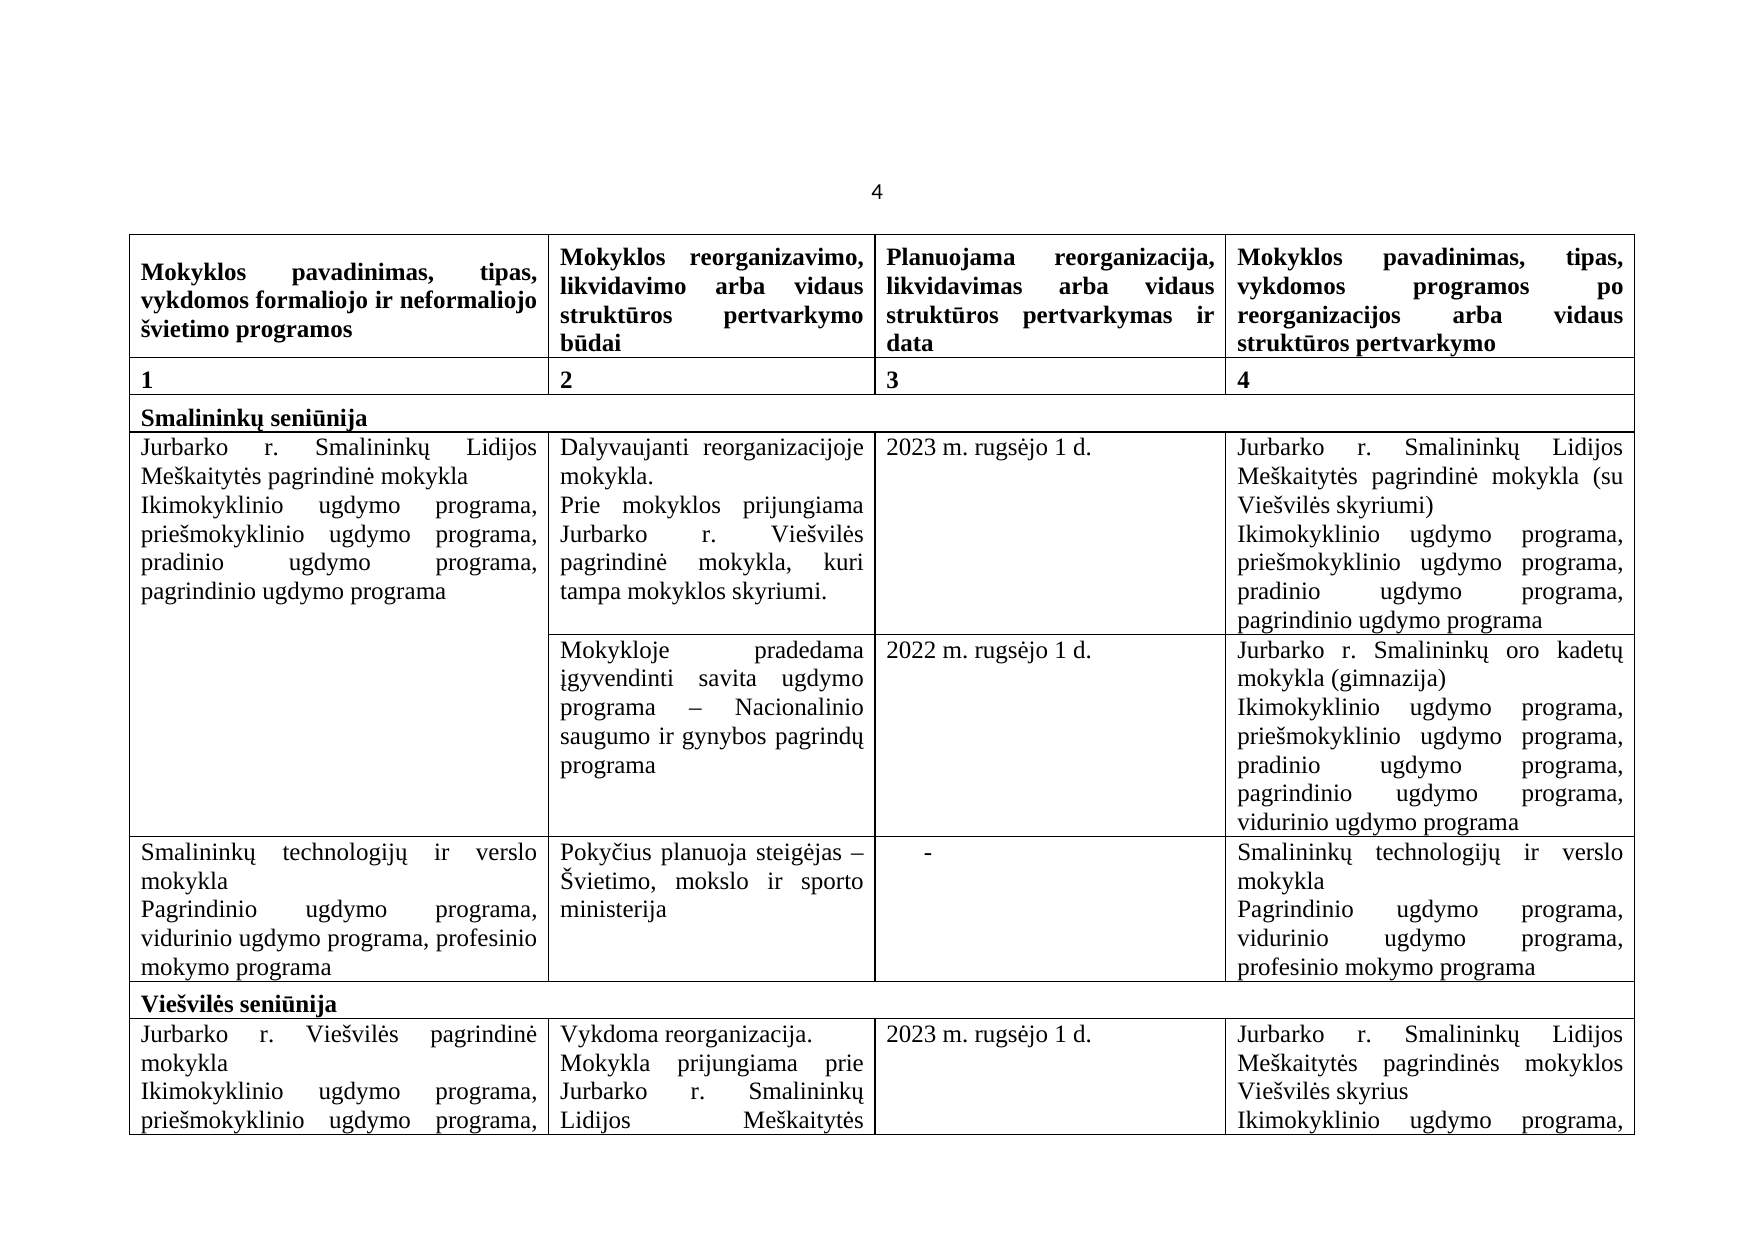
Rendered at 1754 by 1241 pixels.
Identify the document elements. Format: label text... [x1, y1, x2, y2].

table_cell Vykdoma reorganizacija. Mokykla prijungiama prie Jurbarko r. Smalininkų Lidijos Meškaitytės [549, 1019, 874, 1134]
table_cell Mokykloje pradedama įgyvendinti savita ugdymo programa – Nacionalinio saugumo ir gynybos pagrindų programa [549, 635, 874, 836]
table_cell Jurbarko r. Smalininkų Lidijos Meškaitytės pagrindinė mokykla Ikimokyklinio ugdymo programa, priešmokyklinio ugdymo programa, pradinio ugdymo programa, pagrindinio ugdymo programa [130, 433, 548, 836]
table_cell Jurbarko r. Smalininkų Lidijos Meškaitytės pagrindinė mokykla (su Viešvilės skyriumi) Ikimokyklinio ugdymo programa, priešmokyklinio ugdymo programa, pradinio ugdymo programa, pagrindinio ugdymo programa [1226, 433, 1634, 634]
table_cell 2023 m. rugsėjo 1 d. [876, 1019, 1225, 1134]
table_cell Smalininkų seniūnija [130, 395, 1634, 431]
table_cell Dalyvaujanti reorganizacijoje mokykla. Prie mokyklos prijungiama Jurbarko r. Viešvilės pagrindinė mokykla, kuri tampa mokyklos skyriumi. [549, 433, 874, 634]
table_cell Jurbarko r. Smalininkų Lidijos Meškaitytės pagrindinės mokyklos Viešvilės skyrius Ikimokyklinio ugdymo programa, [1226, 1019, 1634, 1134]
table_cell 2 [549, 358, 874, 394]
table_header Mokyklos reorganizavimo, likvidavimo arba vidaus struktūros pertvarkymo būdai [549, 235, 874, 357]
table_cell 2023 m. rugsėjo 1 d. [876, 433, 1225, 634]
table_cell Viešvilės seniūnija [130, 982, 1634, 1018]
table_header Mokyklos pavadinimas, tipas, vykdomos formaliojo ir neformaliojo švietimo programos [130, 235, 548, 357]
table_cell 2022 m. rugsėjo 1 d. [876, 635, 1225, 836]
table_cell Smalininkų technologijų ir verslo mokykla Pagrindinio ugdymo programa, vidurinio ugdymo programa, profesinio mokymo programa [130, 837, 548, 981]
table_cell - [876, 837, 1225, 981]
table_cell 3 [876, 358, 1225, 394]
table_cell Pokyčius planuoja steigėjas – Švietimo, mokslo ir sporto ministerija [549, 837, 874, 981]
table_cell Smalininkų technologijų ir verslo mokykla Pagrindinio ugdymo programa, vidurinio ugdymo programa, profesinio mokymo programa [1226, 837, 1634, 981]
table_header Planuojama reorganizacija, likvidavimas arba vidaus struktūros pertvarkymas ir data [876, 235, 1225, 357]
table_cell 1 [130, 358, 548, 394]
table_cell Jurbarko r. Viešvilės pagrindinė mokykla Ikimokyklinio ugdymo programa, priešmokyklinio ugdymo programa, [130, 1019, 548, 1134]
table_header Mokyklos pavadinimas, tipas, vykdomos programos po reorganizacijos arba vidaus struktūros pertvarkymo [1226, 235, 1634, 357]
table_cell 4 [1226, 358, 1634, 394]
table_cell Jurbarko r. Smalininkų oro kadetų mokykla (gimnazija) Ikimokyklinio ugdymo programa, priešmokyklinio ugdymo programa, pradinio ugdymo programa, pagrindinio ugdymo programa, vidurinio ugdymo programa [1226, 635, 1634, 836]
